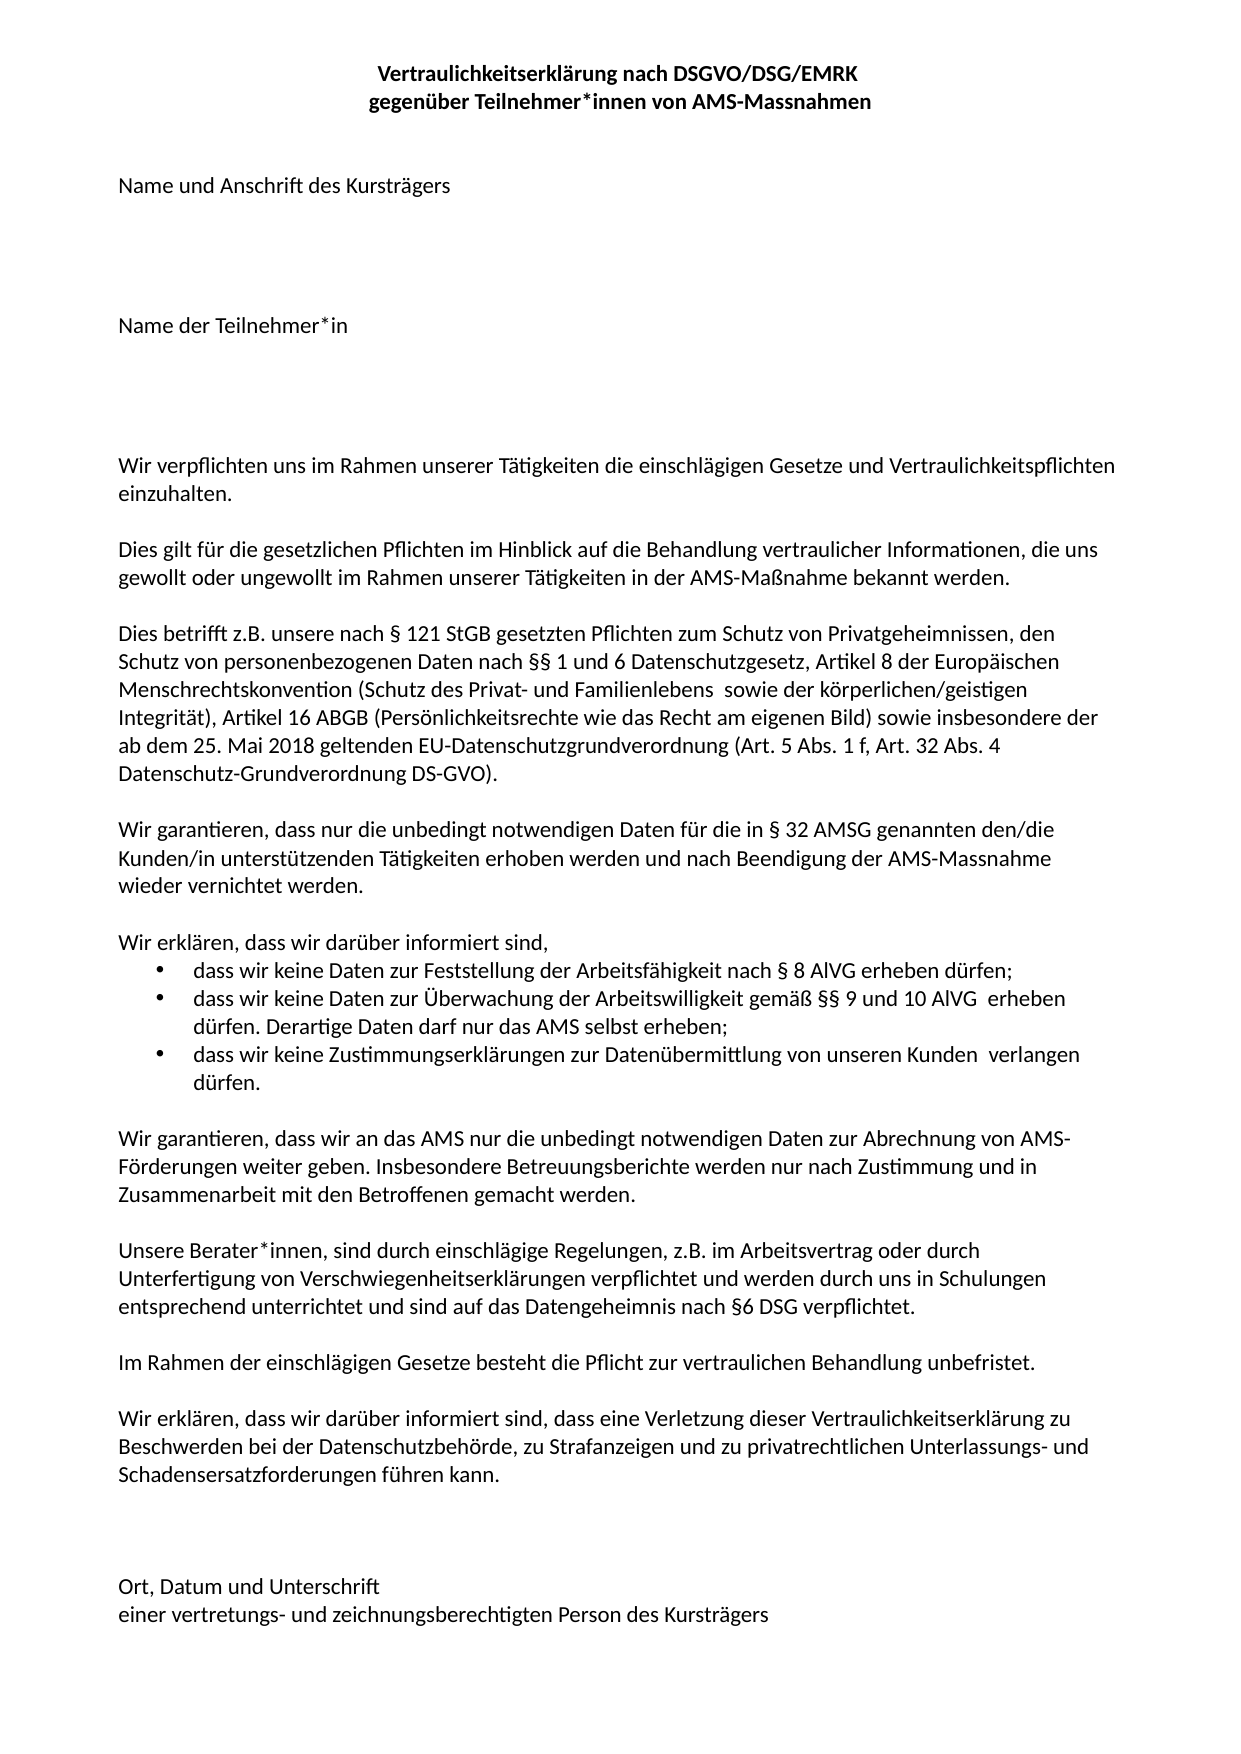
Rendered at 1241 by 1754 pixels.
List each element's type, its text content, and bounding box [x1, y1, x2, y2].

text Name der Teilnehmer*in [118, 311, 1122, 339]
text Wir erklären, dass wir darüber informiert sind, dass eine Verletzung dieser Vertraulichkeitserklärung zu Beschwerden bei der Datenschutzbehörde, zu Strafanzeigen und zu privatrechtlichen Unterlassungs- und Schadensersatzforderungen führen kann. [118, 1404, 1122, 1488]
list dass wir keine Daten zur Feststellung der Arbeitsfähigkeit nach § 8 AlVG erheben dürfen; [156, 956, 1122, 984]
text Vertraulichkeitserklärung nach DSGVO/DSG/EMRK gegenüber Teilnehmer*innen von AMS-Massnahmen [118, 59, 1122, 115]
text Wir verpflichten uns im Rahmen unserer Tätigkeiten die einschlägigen Gesetze und Vertraulichkeitspflichten einzuhalten. [118, 451, 1122, 507]
text Wir garantieren, dass nur die unbedingt notwendigen Daten für die in § 32 AMSG genannten den/die Kunden/in unterstützenden Tätigkeiten erhoben werden und nach Beendigung der AMS-Massnahme wieder vernichtet werden. [118, 816, 1122, 900]
text Name und Anschrift des Kursträgers [118, 171, 1122, 199]
text Wir erklären, dass wir darüber informiert sind, [118, 928, 1122, 956]
list dass wir keine Daten zur Überwachung der Arbeitswilligkeit gemäß §§ 9 und 10 AlVG erheben dürfen. Derartige Daten darf nur das AMS selbst erheben; [156, 984, 1122, 1040]
text Dies gilt für die gesetzlichen Pflichten im Hinblick auf die Behandlung vertraulicher Informationen, die uns gewollt oder ungewollt im Rahmen unserer Tätigkeiten in der AMS-Maßnahme bekannt werden. [118, 535, 1122, 591]
text Im Rahmen der einschlägigen Gesetze besteht die Pflicht zur vertraulichen Behandlung unbefristet. [118, 1348, 1122, 1376]
text Wir garantieren, dass wir an das AMS nur die unbedingt notwendigen Daten zur Abrechnung von AMS-Förderungen weiter geben. Insbesondere Betreuungsberichte werden nur nach Zustimmung und in Zusammenarbeit mit den Betroffenen gemacht werden. [118, 1124, 1122, 1208]
text Unsere Berater*innen, sind durch einschlägige Regelungen, z.B. im Arbeitsvertrag oder durch Unterfertigung von Verschwiegenheitserklärungen verpflichtet und werden durch uns in Schulungen entsprechend unterrichtet und sind auf das Datengeheimnis nach §6 DSG verpflichtet. [118, 1236, 1122, 1320]
text Dies betrifft z.B. unsere nach § 121 StGB gesetzten Pflichten zum Schutz von Privatgeheimnissen, den Schutz von personenbezogenen Daten nach §§ 1 und 6 Datenschutzgesetz, Artikel 8 der Europäischen Menschrechtskonvention (Schutz des Privat- und Familienlebens sowie der körperlichen/geistigen Integrität), Artikel 16 ABGB (Persönlichkeitsrechte wie das Recht am eigenen Bild) sowie insbesondere der ab dem 25. Mai 2018 geltenden EU-Datenschutzgrundverordnung (Art. 5 Abs. 1 f, Art. 32 Abs. 4 Datenschutz-Grundverordnung DS-GVO). [118, 619, 1122, 788]
list dass wir keine Zustimmungserklärungen zur Datenübermittlung von unseren Kunden verlangen dürfen. [156, 1040, 1122, 1096]
text Ort, Datum und Unterschrift einer vertretungs- und zeichnungsberechtigten Person des Kursträgers [118, 1572, 1122, 1628]
